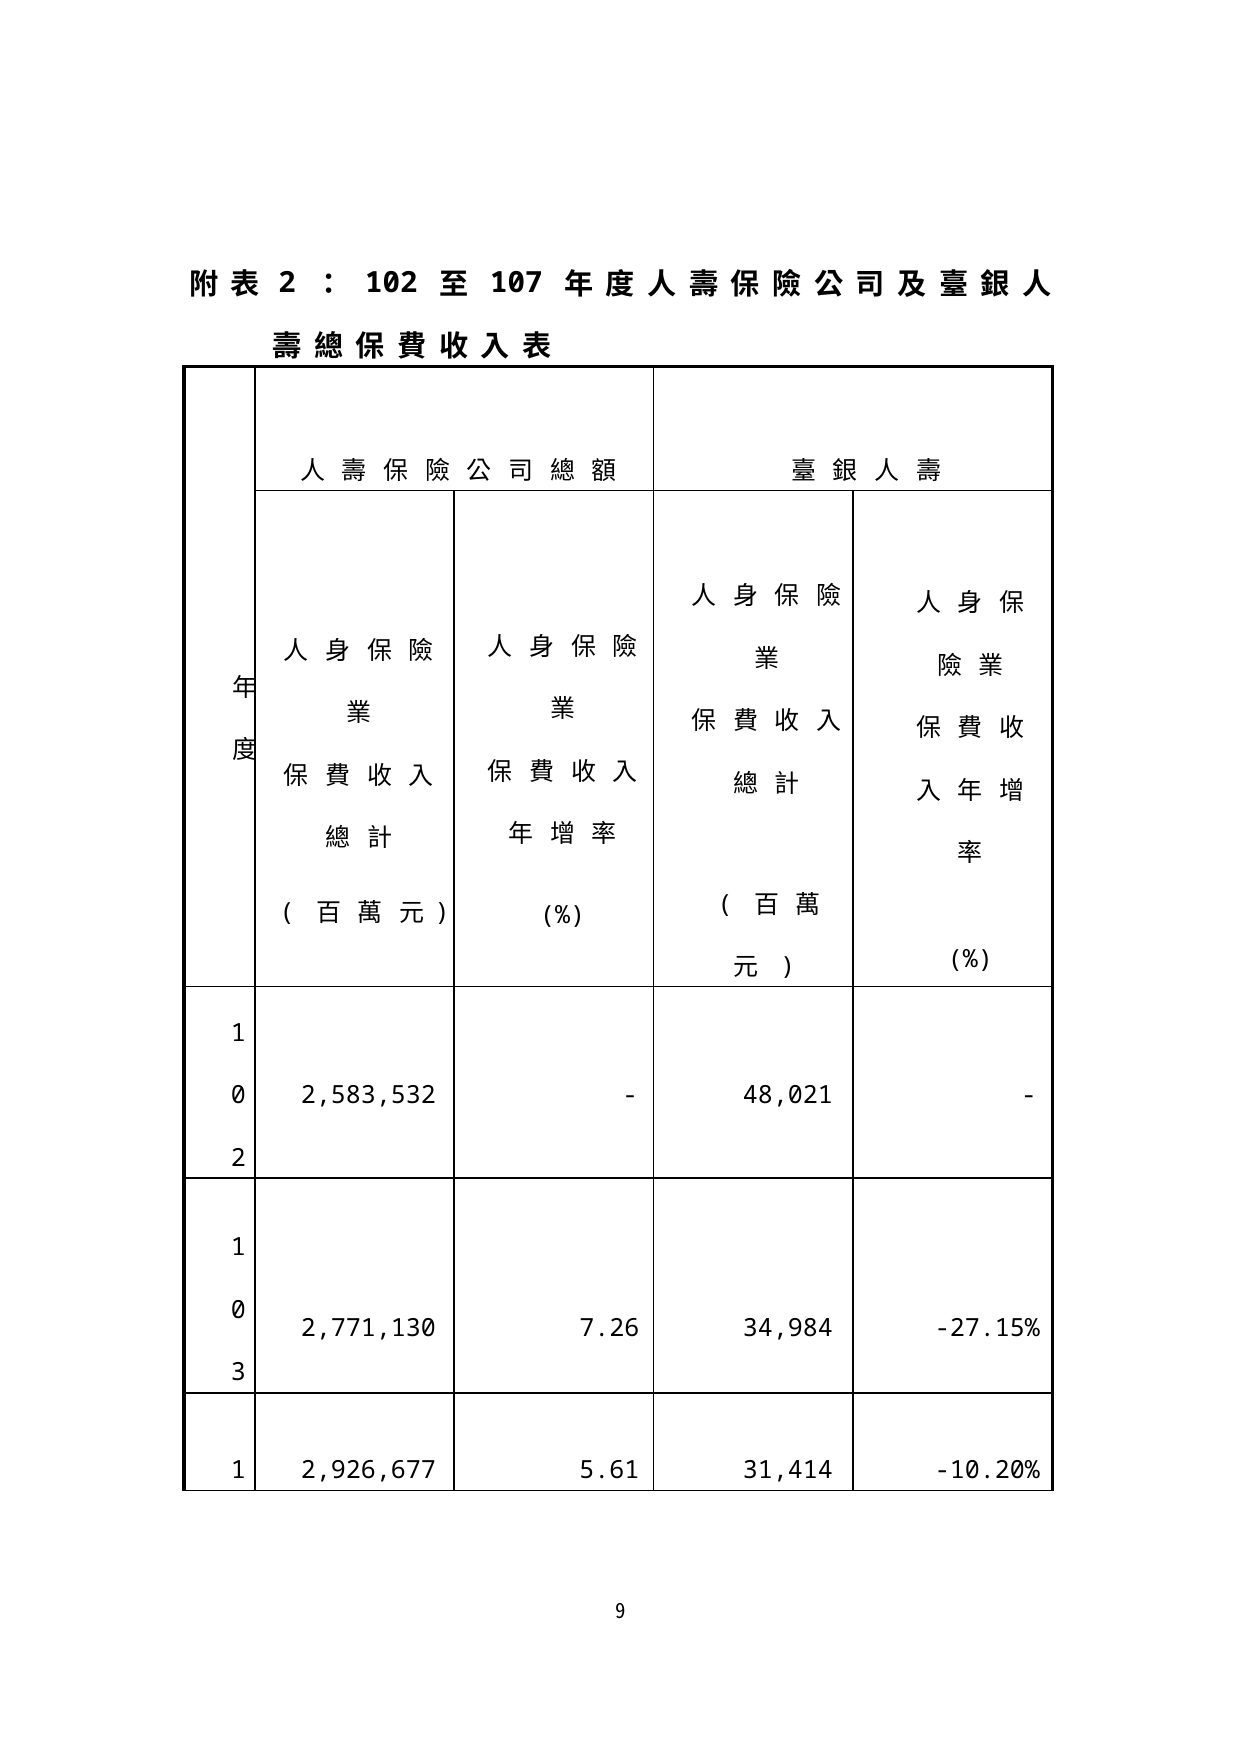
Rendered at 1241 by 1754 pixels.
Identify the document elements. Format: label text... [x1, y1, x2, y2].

table_cell 103 [186, 1179, 254, 1392]
table_cell 人身保險業 保費收入年增率 (%) [455, 491, 653, 986]
table_cell 34,984 [654, 1179, 852, 1392]
table_cell 48,021 [654, 987, 852, 1177]
table_cell 7.26 [455, 1179, 653, 1392]
table_cell 31,414 [654, 1394, 852, 1490]
table_cell -27.15% [854, 1179, 1051, 1392]
table_cell 102 [186, 987, 254, 1177]
table_cell - [854, 987, 1051, 1177]
table_header 人壽保險公司總額 [256, 368, 653, 490]
table_cell 2,926,677 [256, 1394, 453, 1490]
text 附表2：102至107年度人壽保險公司及臺銀人壽總保費收入表 [183, 240, 1058, 365]
table_cell 5.61 [455, 1394, 653, 1490]
table_cell - [455, 987, 653, 1177]
table_cell 人身保險業 保費收入總計 (百萬元) [256, 491, 453, 986]
table_header 年度 [186, 368, 254, 986]
table_header 臺銀人壽 [654, 368, 1051, 490]
table_cell 2,771,130 [256, 1179, 453, 1392]
table_cell 2,583,532 [256, 987, 453, 1177]
table_cell 人身保險業 保費收入總計 (百萬元) [654, 491, 852, 986]
table_cell 人身保險業 保費收入年增率 (%) [854, 491, 1051, 986]
table_cell 1 [186, 1394, 254, 1490]
table_cell -10.20% [854, 1394, 1051, 1490]
